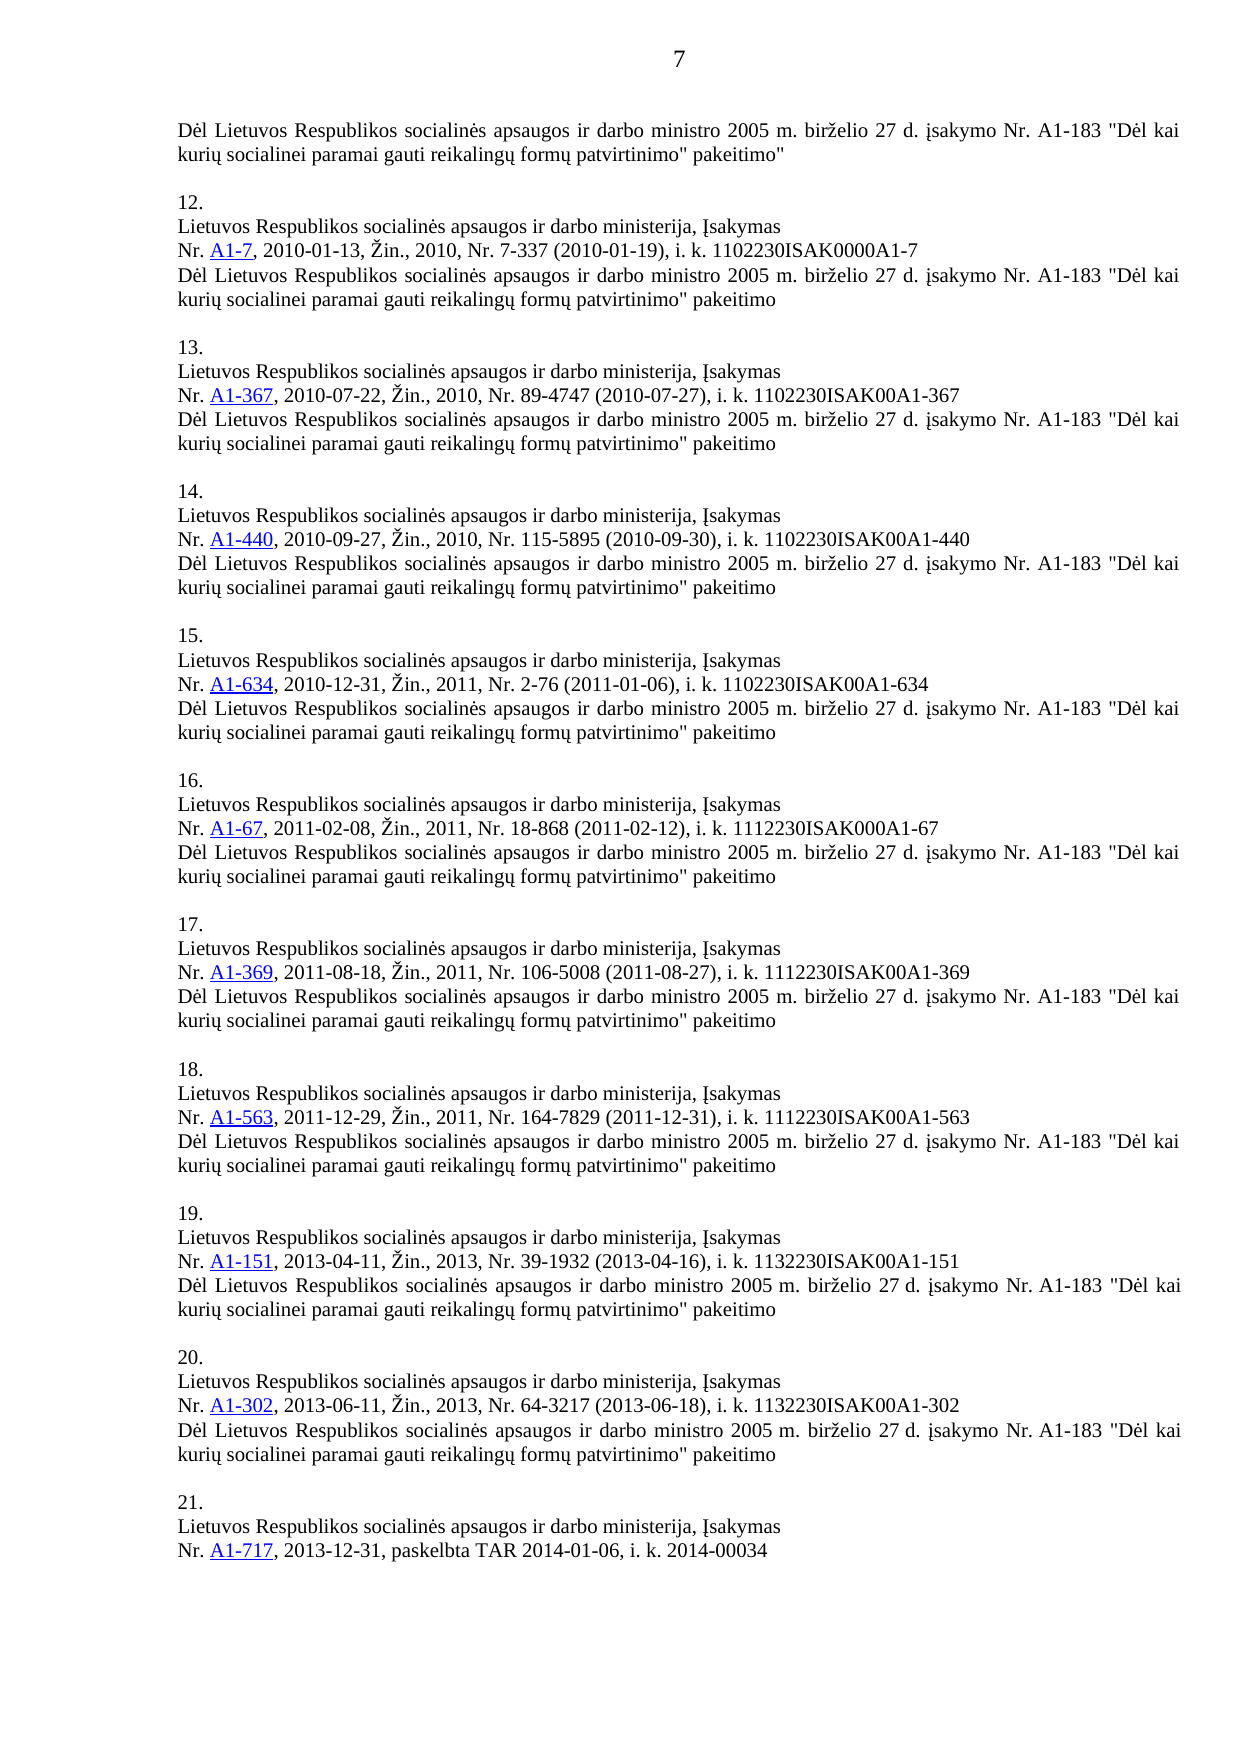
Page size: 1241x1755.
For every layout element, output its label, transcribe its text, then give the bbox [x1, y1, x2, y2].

text Nr. A1-302, 2013-06-11, Žin., 2013, Nr. 64-3217 (2013-06-18), i. k. 1132230ISAK00A1-302 [177, 1393, 1181, 1417]
text Lietuvos Respublikos socialinės apsaugos ir darbo ministerija, Įsakymas [177, 503, 1181, 527]
text Dėl Lietuvos Respublikos socialinės apsaugos ir darbo ministro 2005 m. birželio 27 d. įsakymo Nr. A1-183 "Dėl kai kurių socialinei paramai gauti reikalingų formų patvirtinimo" pakeitimo [177, 1417, 1181, 1466]
text 17. [177, 912, 1181, 936]
text Nr. A1-563, 2011-12-29, Žin., 2011, Nr. 164-7829 (2011-12-31), i. k. 1112230ISAK00A1-563 [177, 1105, 1181, 1129]
text 14. [177, 479, 1181, 503]
text Nr. A1-440, 2010-09-27, Žin., 2010, Nr. 115-5895 (2010-09-30), i. k. 1102230ISAK00A1-440 [177, 527, 1181, 551]
text Dėl Lietuvos Respublikos socialinės apsaugos ir darbo ministro 2005 m. birželio 27 d. įsakymo Nr. A1-183 "Dėl kai kurių socialinei paramai gauti reikalingų formų patvirtinimo" pakeitimo [177, 1273, 1181, 1321]
text Dėl Lietuvos Respublikos socialinės apsaugos ir darbo ministro 2005 m. birželio 27 d. įsakymo Nr. A1-183 "Dėl kai kurių socialinei paramai gauti reikalingų formų patvirtinimo" pakeitimo [177, 696, 1181, 744]
text Dėl Lietuvos Respublikos socialinės apsaugos ir darbo ministro 2005 m. birželio 27 d. įsakymo Nr. A1-183 "Dėl kai kurių socialinei paramai gauti reikalingų formų patvirtinimo" pakeitimo [177, 262, 1181, 311]
text Dėl Lietuvos Respublikos socialinės apsaugos ir darbo ministro 2005 m. birželio 27 d. įsakymo Nr. A1-183 "Dėl kai kurių socialinei paramai gauti reikalingų formų patvirtinimo" pakeitimo [177, 1129, 1181, 1177]
text 21. [177, 1490, 1181, 1514]
text Nr. A1-67, 2011-02-08, Žin., 2011, Nr. 18-868 (2011-02-12), i. k. 1112230ISAK000A1-67 [177, 816, 1181, 840]
text Lietuvos Respublikos socialinės apsaugos ir darbo ministerija, Įsakymas [177, 792, 1181, 816]
text 13. [177, 335, 1181, 359]
text Lietuvos Respublikos socialinės apsaugos ir darbo ministerija, Įsakymas [177, 1081, 1181, 1105]
text 12. [177, 190, 1181, 214]
text Lietuvos Respublikos socialinės apsaugos ir darbo ministerija, Įsakymas [177, 1514, 1181, 1538]
text Nr. A1-367, 2010-07-22, Žin., 2010, Nr. 89-4747 (2010-07-27), i. k. 1102230ISAK00A1-367 [177, 383, 1181, 407]
text Dėl Lietuvos Respublikos socialinės apsaugos ir darbo ministro 2005 m. birželio 27 d. įsakymo Nr. A1-183 "Dėl kai kurių socialinei paramai gauti reikalingų formų patvirtinimo" pakeitimo" [177, 118, 1181, 166]
text 20. [177, 1345, 1181, 1369]
text Dėl Lietuvos Respublikos socialinės apsaugos ir darbo ministro 2005 m. birželio 27 d. įsakymo Nr. A1-183 "Dėl kai kurių socialinei paramai gauti reikalingų formų patvirtinimo" pakeitimo [177, 407, 1181, 455]
text Dėl Lietuvos Respublikos socialinės apsaugos ir darbo ministro 2005 m. birželio 27 d. įsakymo Nr. A1-183 "Dėl kai kurių socialinei paramai gauti reikalingų formų patvirtinimo" pakeitimo [177, 984, 1181, 1032]
text 15. [177, 623, 1181, 647]
text 16. [177, 768, 1181, 792]
text Nr. A1-7, 2010-01-13, Žin., 2010, Nr. 7-337 (2010-01-19), i. k. 1102230ISAK0000A1-7 [177, 238, 1181, 262]
text Nr. A1-151, 2013-04-11, Žin., 2013, Nr. 39-1932 (2013-04-16), i. k. 1132230ISAK00A1-151 [177, 1249, 1181, 1273]
text Lietuvos Respublikos socialinės apsaugos ir darbo ministerija, Įsakymas [177, 1225, 1181, 1249]
text Lietuvos Respublikos socialinės apsaugos ir darbo ministerija, Įsakymas [177, 214, 1181, 238]
text Lietuvos Respublikos socialinės apsaugos ir darbo ministerija, Įsakymas [177, 647, 1181, 672]
text Lietuvos Respublikos socialinės apsaugos ir darbo ministerija, Įsakymas [177, 1369, 1181, 1393]
text Dėl Lietuvos Respublikos socialinės apsaugos ir darbo ministro 2005 m. birželio 27 d. įsakymo Nr. A1-183 "Dėl kai kurių socialinei paramai gauti reikalingų formų patvirtinimo" pakeitimo [177, 840, 1181, 888]
text Dėl Lietuvos Respublikos socialinės apsaugos ir darbo ministro 2005 m. birželio 27 d. įsakymo Nr. A1-183 "Dėl kai kurių socialinei paramai gauti reikalingų formų patvirtinimo" pakeitimo [177, 551, 1181, 599]
text Lietuvos Respublikos socialinės apsaugos ir darbo ministerija, Įsakymas [177, 936, 1181, 960]
text 19. [177, 1201, 1181, 1225]
text Lietuvos Respublikos socialinės apsaugos ir darbo ministerija, Įsakymas [177, 359, 1181, 383]
text Nr. A1-717, 2013-12-31, paskelbta TAR 2014-01-06, i. k. 2014-00034 [177, 1538, 1181, 1562]
text Nr. A1-369, 2011-08-18, Žin., 2011, Nr. 106-5008 (2011-08-27), i. k. 1112230ISAK00A1-369 [177, 960, 1181, 984]
text Nr. A1-634, 2010-12-31, Žin., 2011, Nr. 2-76 (2011-01-06), i. k. 1102230ISAK00A1-634 [177, 672, 1181, 696]
text 18. [177, 1057, 1181, 1081]
